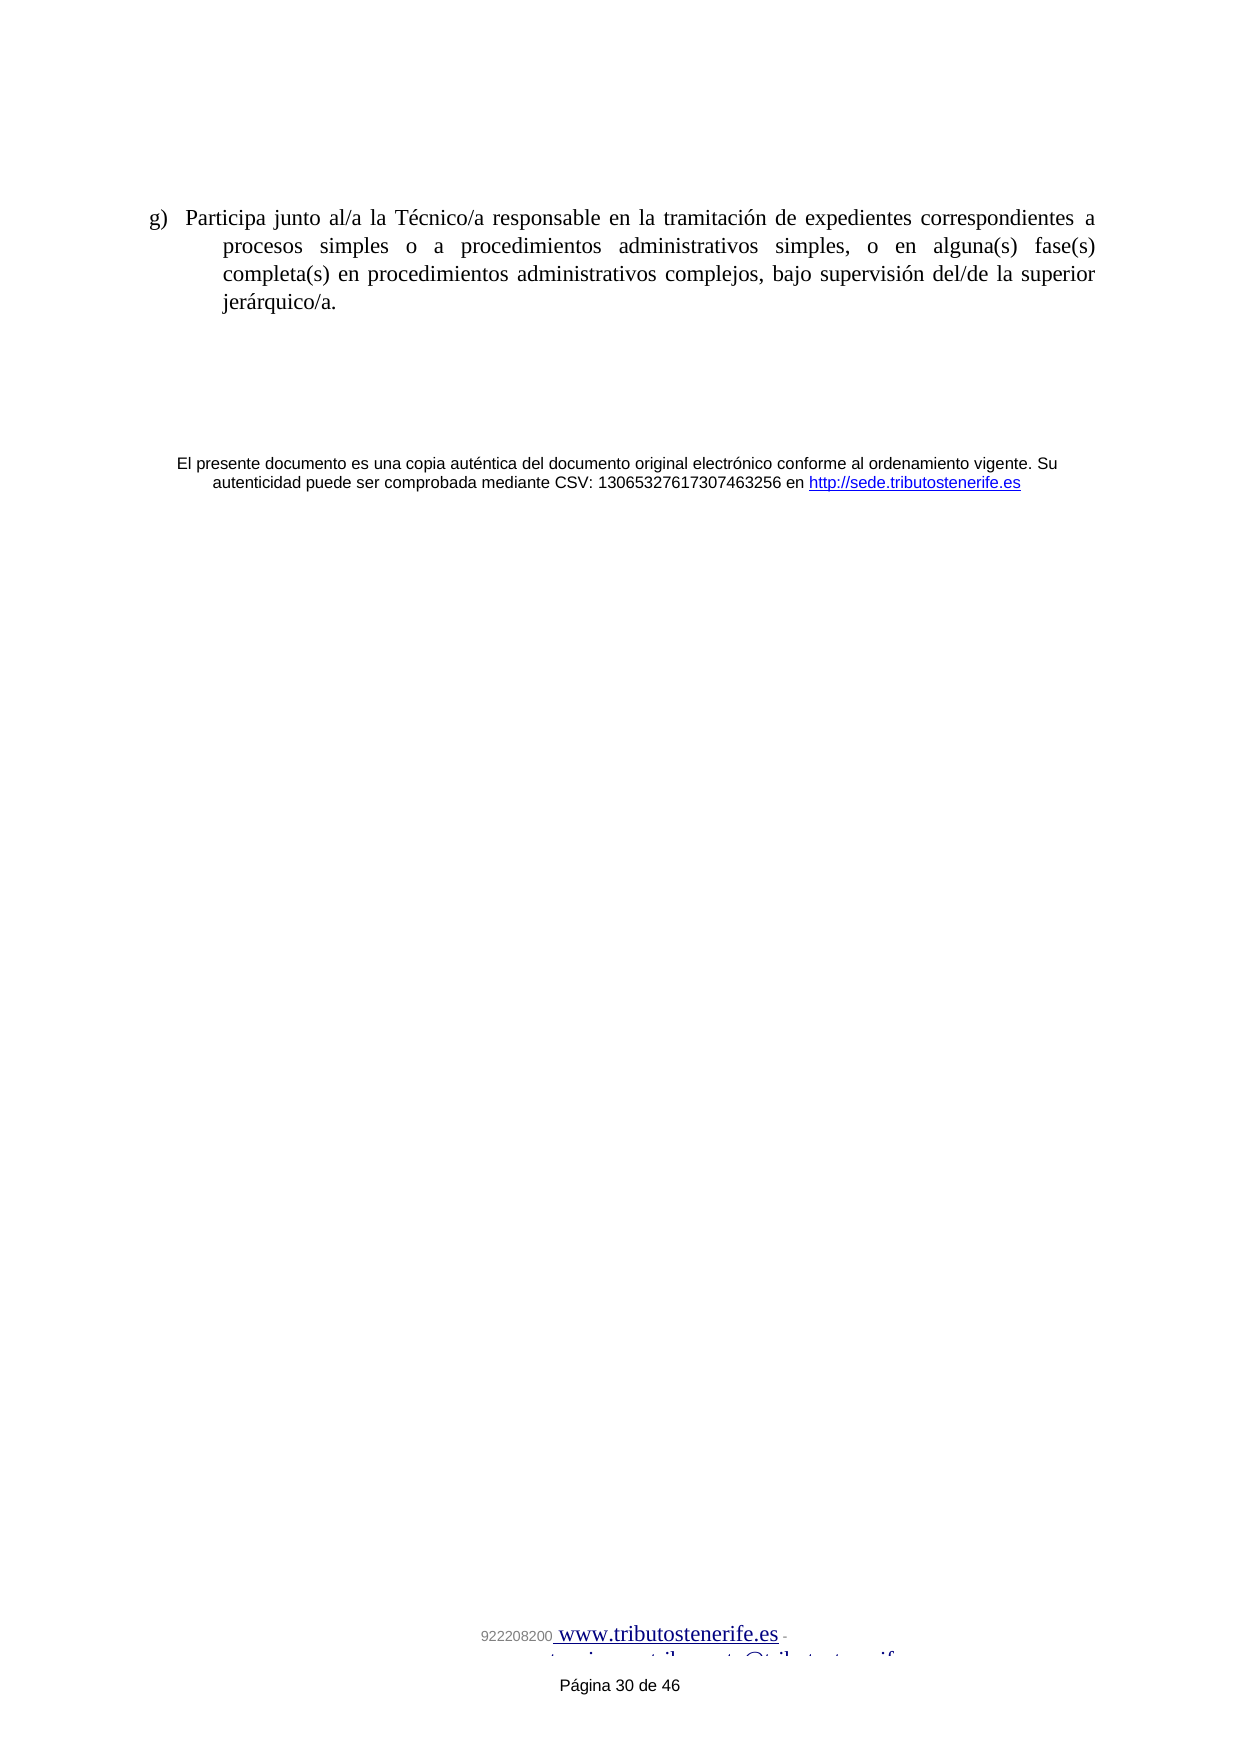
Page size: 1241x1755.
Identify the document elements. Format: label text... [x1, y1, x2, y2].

list Participa junto al/a la Técnico/a responsable en la tramitación de expedientes correspondientes a procesos simples o a procedimientos administrativos simples, o en alguna(s) fase(s) completa(s) en procedimientos administrativos complejos, bajo supervisión del/de la superior jerárquico/a. [149, 204, 1096, 314]
text El presente documento es una copia auténtica del documento original electrónico conforme al ordenamiento vigente. Su autenticidad puede ser comprobada mediante CSV: 13065327617307463256 en http://sede.tributostenerife.es [177, 454, 1096, 492]
